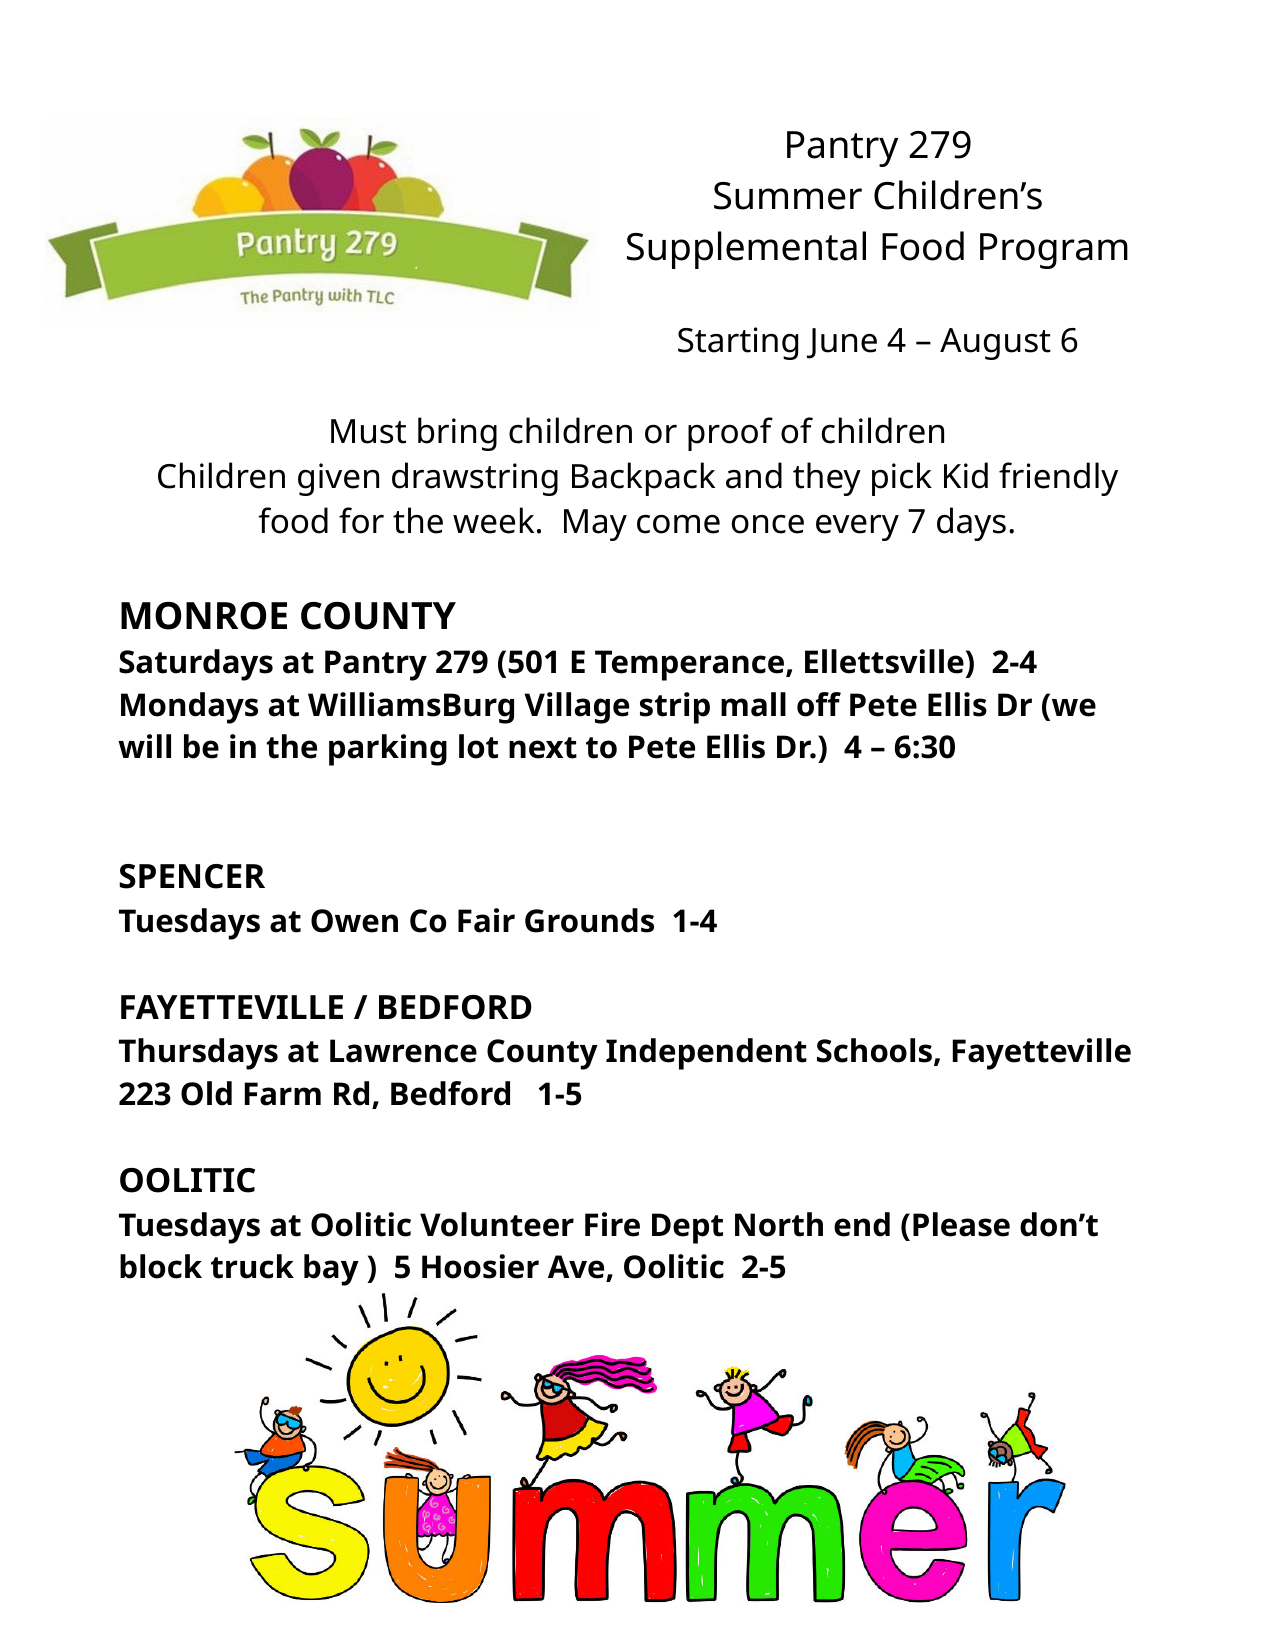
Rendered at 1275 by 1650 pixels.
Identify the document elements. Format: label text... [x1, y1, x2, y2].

text Summer Children’s Supplemental Food Program [599, 169, 1157, 271]
text Must bring children or proof of children [118, 407, 1157, 453]
text FAYETTEVILLE / BEDFORD [118, 984, 1157, 1029]
text Tuesdays at Owen Co Fair Grounds 1-4 [118, 899, 1157, 941]
text Thursdays at Lawrence County Independent Schools, Fayetteville 223 Old Farm Rd, Bedford 1-5 [118, 1029, 1157, 1114]
text Starting June 4 – August 6 [118, 317, 1157, 362]
text Saturdays at Pantry 279 (501 E Temperance, Ellettsville) 2-4 [118, 640, 1157, 683]
text SPENCER [118, 853, 1157, 899]
text OOLITIC [118, 1157, 1157, 1202]
text Children given drawstring Backpack and they pick Kid friendly food for the week. May come once every 7 days. [118, 453, 1157, 544]
text MONROE COUNTY [118, 589, 1157, 640]
text Mondays at WilliamsBurg Village strip mall off Pete Ellis Dr (we will be in the parking lot next to Pete Ellis Dr.) 4 – 6:30 [118, 683, 1157, 768]
text Pantry 279 [599, 118, 1157, 169]
text Tuesdays at Oolitic Volunteer Fire Dept North end (Please don’t block truck bay ) 5 Hoosier Ave, Oolitic 2-5 [118, 1202, 1157, 1288]
